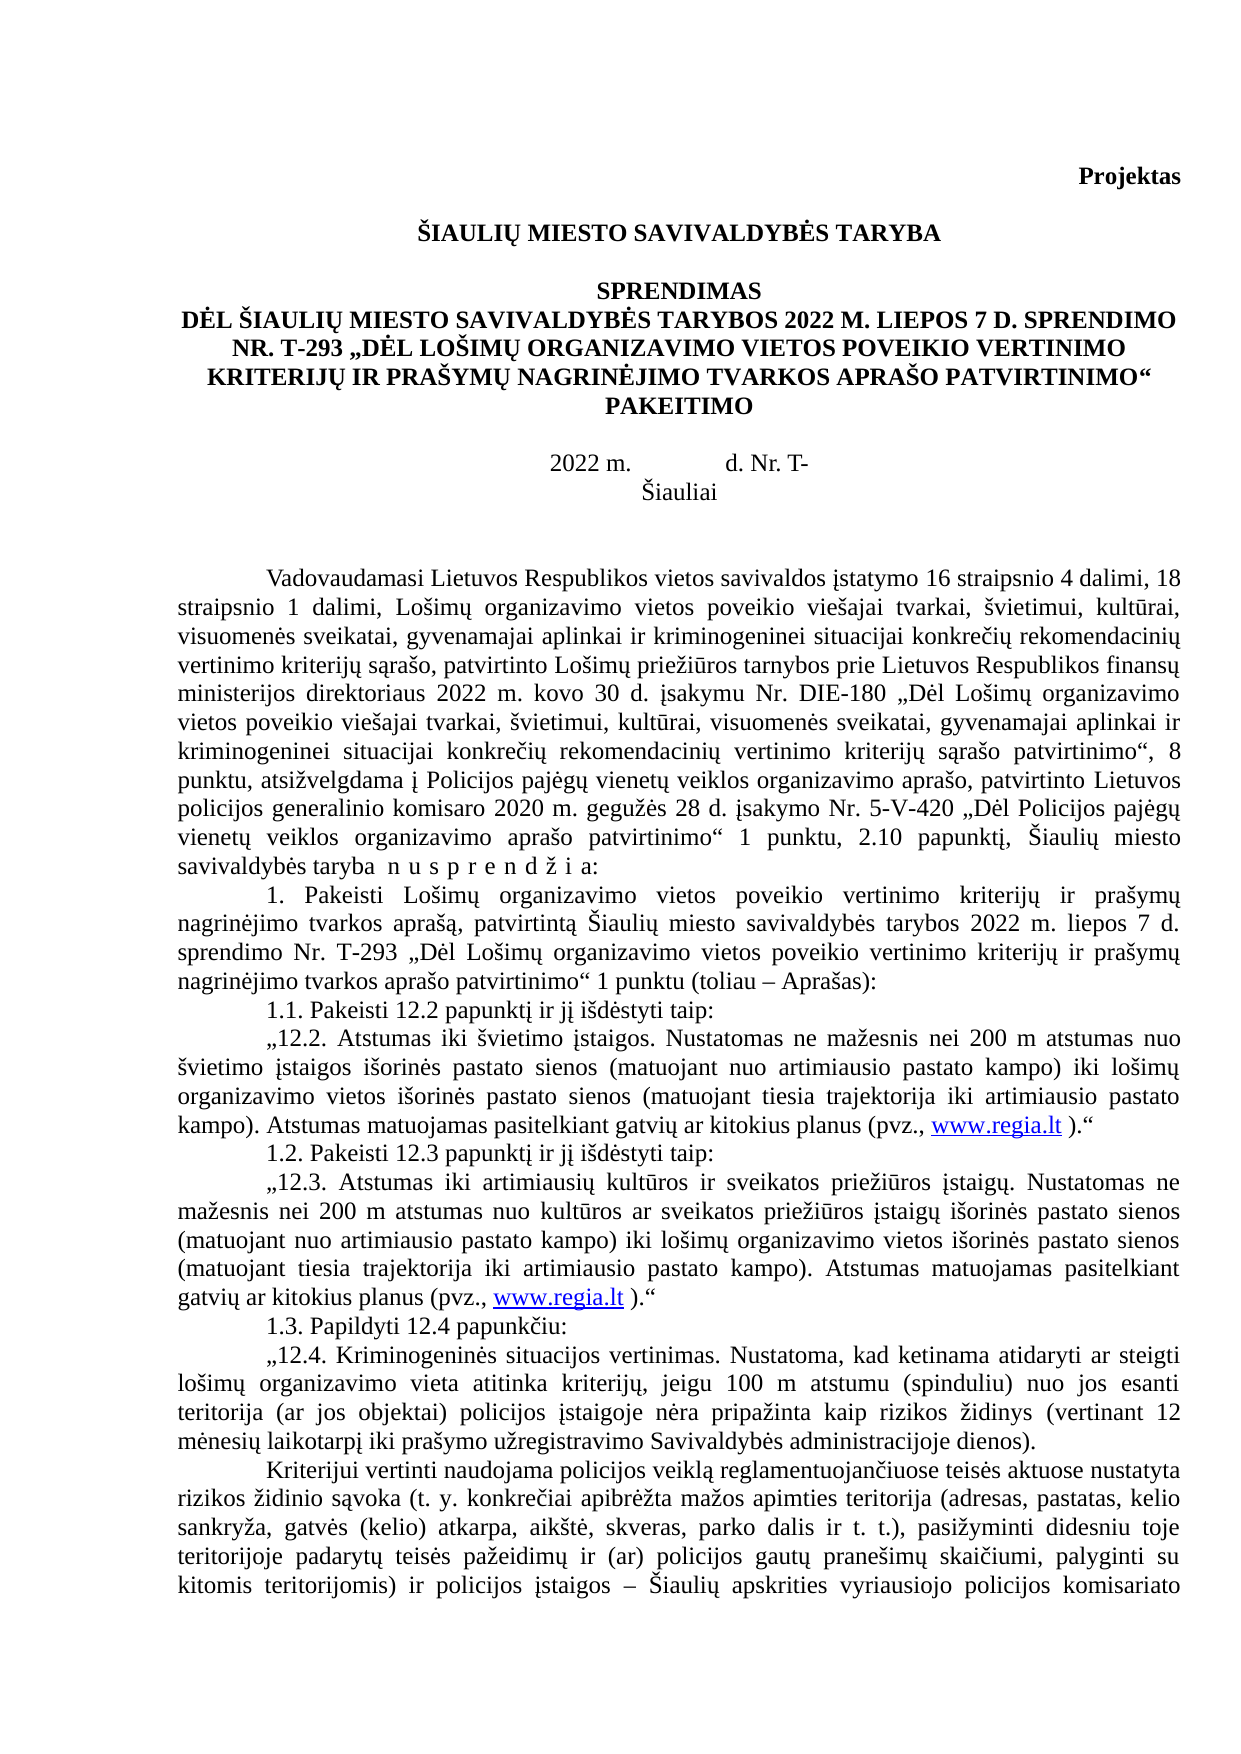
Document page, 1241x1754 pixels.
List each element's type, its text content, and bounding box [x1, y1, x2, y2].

text „12.4. Kriminogeninės situacijos vertinimas. Nustatoma, kad ketinama atidaryti ar steigti lošimų organizavimo vieta atitinka kriterijų, jeigu 100 m atstumu (spinduliu) nuo jos esanti teritorija (ar jos objektai) policijos įstaigoje nėra pripažinta kaip rizikos židinys (vertinant 12 mėnesių laikotarpį iki prašymo užregistravimo Savivaldybės administracijoje dienos). [177, 1340, 1181, 1455]
text 1.1. Pakeisti 12.2 papunktį ir jį išdėstyti taip: [177, 995, 1181, 1023]
text „12.3. Atstumas iki artimiausių kultūros ir sveikatos priežiūros įstaigų. Nustatomas ne mažesnis nei 200 m atstumas nuo kultūros ar sveikatos priežiūros įstaigų išorinės pastato sienos (matuojant nuo artimiausio pastato kampo) iki lošimų organizavimo vietos išorinės pastato sienos (matuojant tiesia trajektorija iki artimiausio pastato kampo). Atstumas matuojamas pasitelkiant gatvių ar kitokius planus (pvz., www.regia.lt ).“ [177, 1167, 1181, 1311]
text ŠIAULIŲ MIESTO SAVIVALDYBĖS TARYBA [177, 218, 1181, 247]
text Projektas [177, 161, 1181, 190]
text SPRENDIMAS [177, 276, 1181, 305]
text 1.2. Pakeisti 12.3 papunktį ir jį išdėstyti taip: [177, 1138, 1181, 1167]
text Šiauliai [177, 477, 1181, 506]
subtitle DĖL ŠIAULIŲ MIESTO SAVIVALDYBĖS TARYBOS 2022 M. LIEPOS 7 D. SPRENDIMO NR. T-293 „DĖL LOŠIMŲ ORGANIZAVIMO VIETOS POVEIKIO VERTINIMO KRITERIJŲ IR PRAŠYMŲ NAGRINĖJIMO TVARKOS APRAŠO PATVIRTINIMO“ PAKEITIMO [177, 305, 1181, 420]
text Kriterijui vertinti naudojama policijos veiklą reglamentuojančiuose teisės aktuose nustatyta rizikos židinio sąvoka (t. y. konkrečiai apibrėžta mažos apimties teritorija (adresas, pastatas, kelio sankryža, gatvės (kelio) atkarpa, aikštė, skveras, parko dalis ir t. t.), pasižyminti didesniu toje teritorijoje padarytų teisės pažeidimų ir (ar) policijos gautų pranešimų skaičiumi, palyginti su kitomis teritorijomis) ir policijos įstaigos – Šiaulių apskrities vyriausiojo policijos komisariato [177, 1455, 1181, 1598]
text 1. Pakeisti Lošimų organizavimo vietos poveikio vertinimo kriterijų ir prašymų nagrinėjimo tvarkos aprašą, patvirtintą Šiaulių miesto savivaldybės tarybos 2022 m. liepos 7 d. sprendimo Nr. T-293 „Dėl Lošimų organizavimo vietos poveikio vertinimo kriterijų ir prašymų nagrinėjimo tvarkos aprašo patvirtinimo“ 1 punktu (toliau – Aprašas): [177, 880, 1181, 995]
text „12.2. Atstumas iki švietimo įstaigos. Nustatomas ne mažesnis nei 200 m atstumas nuo švietimo įstaigos išorinės pastato sienos (matuojant nuo artimiausio pastato kampo) iki lošimų organizavimo vietos išorinės pastato sienos (matuojant tiesia trajektorija iki artimiausio pastato kampo). Atstumas matuojamas pasitelkiant gatvių ar kitokius planus (pvz., www.regia.lt ).“ [177, 1023, 1181, 1138]
text Vadovaudamasi Lietuvos Respublikos vietos savivaldos įstatymo 16 straipsnio 4 dalimi, 18 straipsnio 1 dalimi, Lošimų organizavimo vietos poveikio viešajai tvarkai, švietimui, kultūrai, visuomenės sveikatai, gyvenamajai aplinkai ir kriminogeninei situacijai konkrečių rekomendacinių vertinimo kriterijų sąrašo, patvirtinto Lošimų priežiūros tarnybos prie Lietuvos Respublikos finansų ministerijos direktoriaus 2022 m. kovo 30 d. įsakymu Nr. DIE-180 „Dėl Lošimų organizavimo vietos poveikio viešajai tvarkai, švietimui, kultūrai, visuomenės sveikatai, gyvenamajai aplinkai ir kriminogeninei situacijai konkrečių rekomendacinių vertinimo kriterijų sąrašo patvirtinimo“, 8 punktu, atsižvelgdama į Policijos pajėgų vienetų veiklos organizavimo aprašo, patvirtinto Lietuvos policijos generalinio komisaro 2020 m. gegužės 28 d. įsakymo Nr. 5-V-420 „Dėl Policijos pajėgų vienetų veiklos organizavimo aprašo patvirtinimo“ 1 punktu, 2.10 papunktį, Šiaulių miesto savivaldybės taryba nusprendžia: [177, 563, 1181, 880]
text 2022 m. d. Nr. T- [177, 448, 1181, 477]
text 1.3. Papildyti 12.4 papunkčiu: [177, 1311, 1181, 1340]
